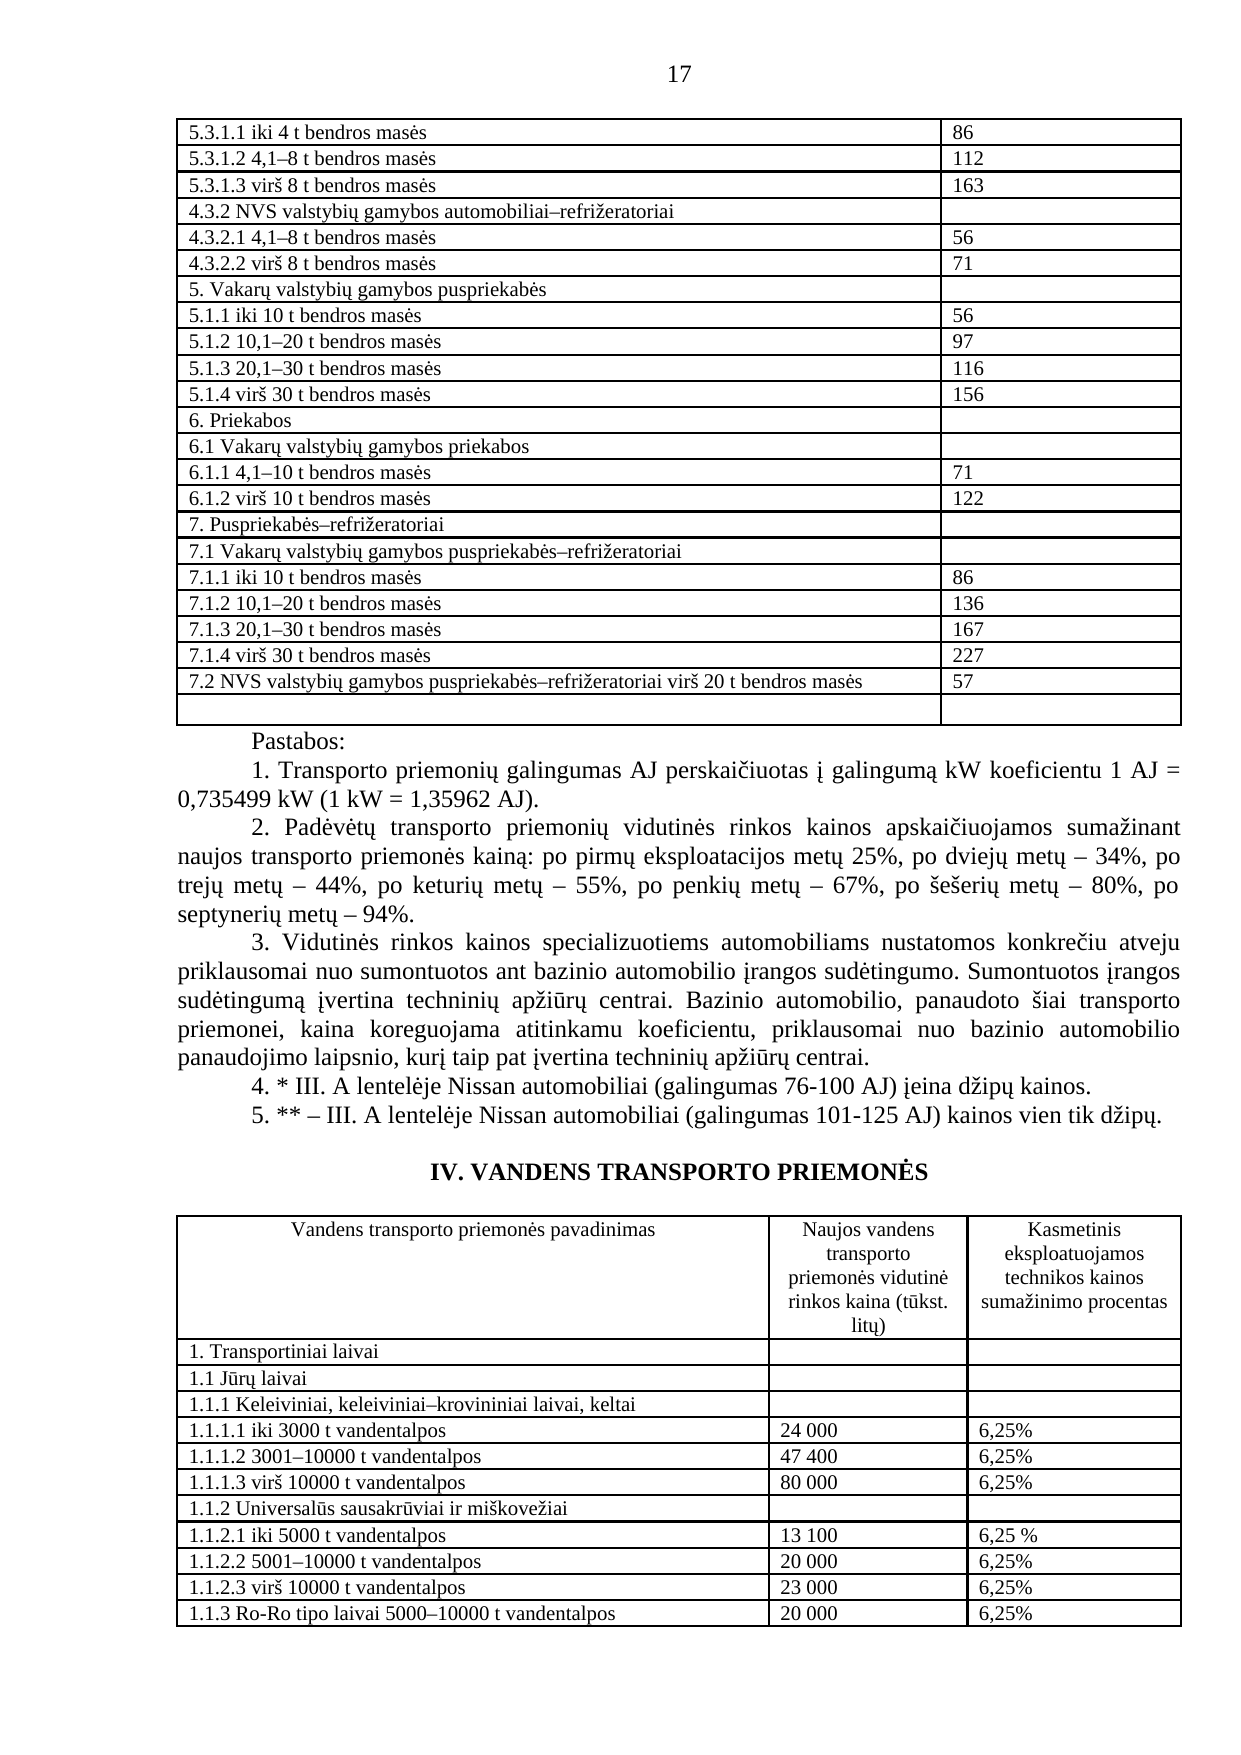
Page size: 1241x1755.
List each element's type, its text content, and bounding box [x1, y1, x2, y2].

table_cell 24 000 [770, 1418, 966, 1442]
table_cell 6,25 % [969, 1523, 1180, 1547]
table_cell 6,25% [969, 1418, 1180, 1442]
table_cell 5.1.2 10,1–20 t bendros masės [178, 329, 940, 353]
table_cell [942, 277, 1180, 301]
table_cell 7.1.1 iki 10 t bendros masės [178, 565, 940, 589]
text 1. Transporto priemonių galingumas AJ perskaičiuotas į galingumą kW koeficientu 1 AJ = 0,735499 kW (1 kW = 1,35962 AJ). [177, 755, 1181, 812]
table_cell 1.1.1 Keleiviniai, keleiviniai–krovininiai laivai, keltai [178, 1392, 768, 1416]
table_cell 80 000 [770, 1470, 966, 1494]
table_cell [969, 1340, 1180, 1363]
table_cell 4.3.2.1 4,1–8 t bendros masės [178, 225, 940, 249]
table_cell 5.1.3 20,1–30 t bendros masės [178, 356, 940, 379]
table_cell 6.1.1 4,1–10 t bendros masės [178, 460, 940, 484]
table_cell 13 100 [770, 1523, 966, 1547]
table_cell 6.1.2 virš 10 t bendros masės [178, 486, 940, 510]
table_cell 23 000 [770, 1575, 966, 1599]
table_cell 6.1 Vakarų valstybių gamybos priekabos [178, 434, 940, 458]
table_cell 71 [942, 251, 1180, 275]
table_cell 6,25% [969, 1444, 1180, 1468]
table_cell [969, 1366, 1180, 1390]
table_cell 1.1.2.3 virš 10000 t vandentalpos [178, 1575, 768, 1599]
table_cell 56 [942, 225, 1180, 249]
table_cell 1.1.1.2 3001–10000 t vandentalpos [178, 1444, 768, 1468]
table_header Kasmetinis eksploatuojamos technikos kainos sumažinimo procentas [969, 1217, 1180, 1337]
table_cell 56 [942, 303, 1180, 327]
table_cell [770, 1496, 966, 1520]
text Pastabos: [177, 726, 1181, 755]
table_cell [770, 1366, 966, 1390]
table_cell 6,25% [969, 1549, 1180, 1573]
table_header Naujos vandens transporto priemonės vidutinė rinkos kaina (tūkst. litų) [770, 1217, 966, 1337]
table_cell 116 [942, 356, 1180, 379]
table_cell 1.1.1.1 iki 3000 t vandentalpos [178, 1418, 768, 1442]
table_cell 7.1.4 virš 30 t bendros masės [178, 643, 940, 667]
table_cell [942, 199, 1180, 223]
table_cell 1.1.1.3 virš 10000 t vandentalpos [178, 1470, 768, 1494]
table_cell 5. Vakarų valstybių gamybos puspriekabės [178, 277, 940, 301]
text 5. ** – III. A lentelėje Nissan automobiliai (galingumas 101-125 AJ) kainos vien tik džipų. [177, 1100, 1181, 1129]
table_cell [942, 434, 1180, 458]
table_cell 20 000 [770, 1549, 966, 1573]
table_cell 7.1.2 10,1–20 t bendros masės [178, 591, 940, 615]
table_cell 20 000 [770, 1601, 966, 1625]
table_cell 5.1.4 virš 30 t bendros masės [178, 382, 940, 406]
table_cell 6. Priekabos [178, 408, 940, 432]
table_cell 163 [942, 173, 1180, 197]
table_cell 4.3.2.2 virš 8 t bendros masės [178, 251, 940, 275]
table_cell [770, 1340, 966, 1363]
table_cell 136 [942, 591, 1180, 615]
table_cell 1.1.2.1 iki 5000 t vandentalpos [178, 1523, 768, 1547]
table_cell [178, 695, 940, 724]
table_cell 167 [942, 617, 1180, 641]
text IV. VANDENS TRANSPORTO PRIEMONĖS [177, 1157, 1181, 1186]
table_cell 5.3.1.3 virš 8 t bendros masės [178, 173, 940, 197]
table_cell 5.3.1.2 4,1–8 t bendros masės [178, 146, 940, 170]
table_cell 7. Puspriekabės–refrižeratoriai [178, 513, 940, 536]
table_cell [942, 695, 1180, 724]
table_cell 7.1 Vakarų valstybių gamybos puspriekabės–refrižeratoriai [178, 539, 940, 563]
table_cell 6,25% [969, 1575, 1180, 1599]
table_cell 122 [942, 486, 1180, 510]
table_cell 1.1.3 Ro-Ro tipo laivai 5000–10000 t vandentalpos [178, 1601, 768, 1625]
table_cell 86 [942, 120, 1180, 144]
table_cell 5.1.1 iki 10 t bendros masės [178, 303, 940, 327]
table_cell 5.3.1.1 iki 4 t bendros masės [178, 120, 940, 144]
table_cell [942, 408, 1180, 432]
table_cell 227 [942, 643, 1180, 667]
table_cell 7.1.3 20,1–30 t bendros masės [178, 617, 940, 641]
table_cell 4.3.2 NVS valstybių gamybos automobiliai–refrižeratoriai [178, 199, 940, 223]
table_cell 1.1 Jūrų laivai [178, 1366, 768, 1390]
table_cell 86 [942, 565, 1180, 589]
table_cell [969, 1392, 1180, 1416]
table_cell 6,25% [969, 1601, 1180, 1625]
table_cell 97 [942, 329, 1180, 353]
table_cell [969, 1496, 1180, 1520]
table_cell 156 [942, 382, 1180, 406]
table_cell [942, 513, 1180, 536]
text 3. Vidutinės rinkos kainos specializuotiems automobiliams nustatomos konkrečiu atveju priklausomai nuo sumontuotos ant bazinio automobilio įrangos sudėtingumo. Sumontuotos įrangos sudėtingumą įvertina techninių apžiūrų centrai. Bazinio automobilio, panaudoto šiai transporto priemonei, kaina koreguojama atitinkamu koeficientu, priklausomai nuo bazinio automobilio panaudojimo laipsnio, kurį taip pat įvertina techninių apžiūrų centrai. [177, 927, 1181, 1071]
text 2. Padėvėtų transporto priemonių vidutinės rinkos kainos apskaičiuojamos sumažinant naujos transporto priemonės kainą: po pirmų eksploatacijos metų 25%, po dviejų metų – 34%, po trejų metų – 44%, po keturių metų – 55%, po penkių metų – 67%, po šešerių metų – 80%, po septynerių metų – 94%. [177, 812, 1181, 927]
table_cell 1.1.2 Universalūs sausakrūviai ir miškovežiai [178, 1496, 768, 1520]
table_cell 112 [942, 146, 1180, 170]
text 4. * III. A lentelėje Nissan automobiliai (galingumas 76-100 AJ) įeina džipų kainos. [177, 1071, 1181, 1100]
table_cell [942, 539, 1180, 563]
table_cell [770, 1392, 966, 1416]
table_cell 1. Transportiniai laivai [178, 1340, 768, 1363]
table_cell 1.1.2.2 5001–10000 t vandentalpos [178, 1549, 768, 1573]
table_cell 7.2 NVS valstybių gamybos puspriekabės–refrižeratoriai virš 20 t bendros masės [178, 669, 940, 693]
table_cell 71 [942, 460, 1180, 484]
table_header Vandens transporto priemonės pavadinimas [178, 1217, 768, 1337]
table_cell 57 [942, 669, 1180, 693]
table_cell 47 400 [770, 1444, 966, 1468]
table_cell 6,25% [969, 1470, 1180, 1494]
